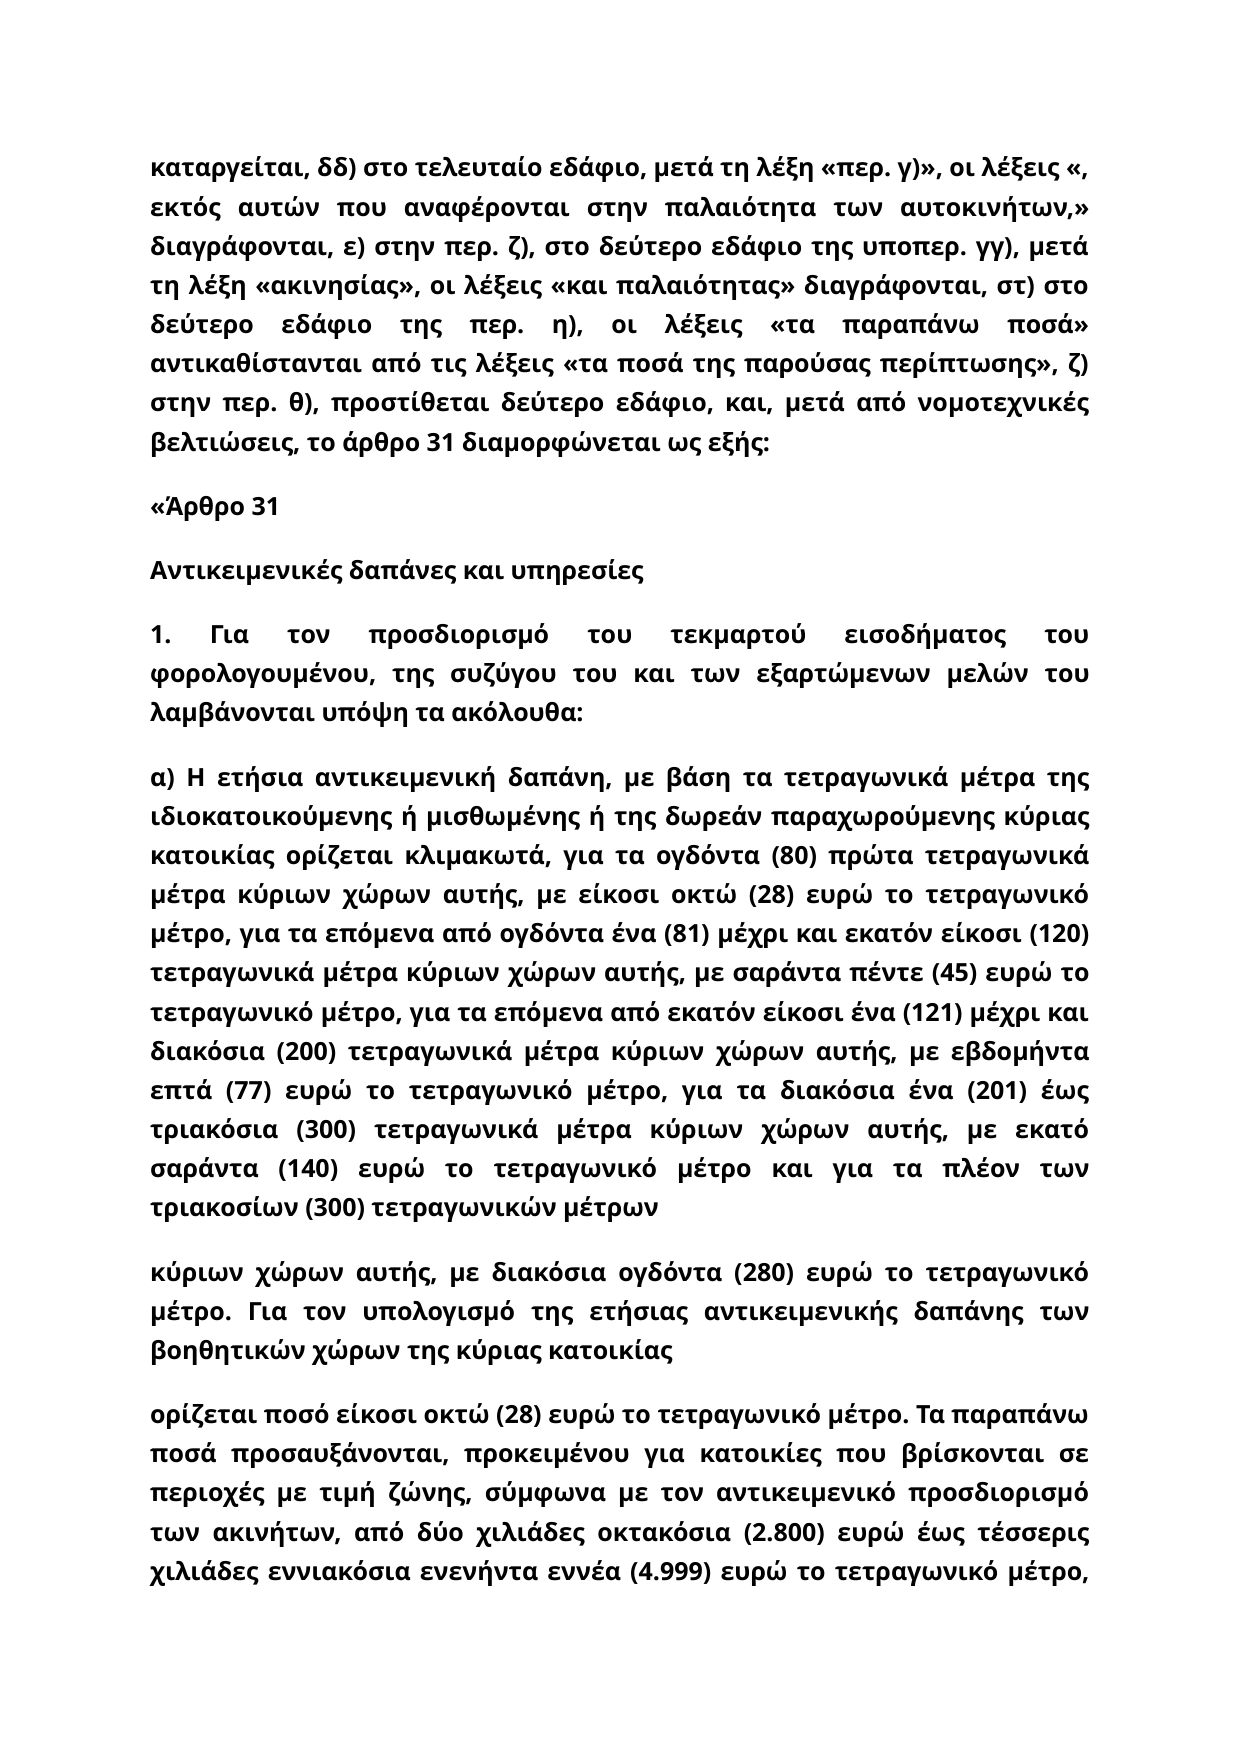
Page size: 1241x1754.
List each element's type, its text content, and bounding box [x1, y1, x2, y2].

text Αντικειμενικές δαπάνες και υπηρεσίες [150, 552, 1090, 587]
text 1. Για τον προσδιορισμό του τεκμαρτού εισοδήματος του φορολογουμένου, της συζύγου του και των εξαρτώμενων μελών του λαμβάνονται υπόψη τα ακόλουθα: [150, 617, 1090, 729]
text «Άρθρο 31 [150, 488, 1090, 522]
text ορίζεται ποσό είκοσι οκτώ (28) ευρώ το τετραγωνικό μέτρο. Τα παραπάνω ποσά προσαυξάνονται, προκειμένου για κατοικίες που βρίσκονται σε περιοχές με τιμή ζώνης, σύμφωνα με τον αντικειμενικό προσδιορισμό των ακινήτων, από δύο χιλιάδες οκτακόσια (2.800) ευρώ έως τέσσερις χιλιάδες εννιακόσια ενενήντα εννέα (4.999) ευρώ το τετραγωνικό μέτρο, [150, 1397, 1090, 1587]
text καταργείται, δδ) στο τελευταίο εδάφιο, μετά τη λέξη «περ. γ)», οι λέξεις «, εκτός αυτών που αναφέρονται στην παλαιότητα των αυτοκινήτων,» διαγράφονται, ε) στην περ. ζ), στο δεύτερο εδάφιο της υποπερ. γγ), μετά τη λέξη «ακινησίας», οι λέξεις «και παλαιότητας» διαγράφονται, στ) στο δεύτερο εδάφιο της περ. η), οι λέξεις «τα παραπάνω ποσά» αντικαθίστανται από τις λέξεις «τα ποσά της παρούσας περίπτωσης», ζ) στην περ. θ), προστίθεται δεύτερο εδάφιο, και, μετά από νομοτεχνικές βελτιώσεις, το άρθρο 31 διαμορφώνεται ως εξής: [150, 150, 1090, 458]
text α) Η ετήσια αντικειμενική δαπάνη, με βάση τα τετραγωνικά μέτρα της ιδιοκατοικούμενης ή μισθωμένης ή της δωρεάν παραχωρούμενης κύριας κατοικίας ορίζεται κλιμακωτά, για τα ογδόντα (80) πρώτα τετραγωνικά μέτρα κύριων χώρων αυτής, με είκοσι οκτώ (28) ευρώ το τετραγωνικό μέτρο, για τα επόμενα από ογδόντα ένα (81) μέχρι και εκατόν είκοσι (120) τετραγωνικά μέτρα κύριων χώρων αυτής, με σαράντα πέντε (45) ευρώ το τετραγωνικό μέτρο, για τα επόμενα από εκατόν είκοσι ένα (121) μέχρι και διακόσια (200) τετραγωνικά μέτρα κύριων χώρων αυτής, με εβδομήντα επτά (77) ευρώ το τετραγωνικό μέτρο, για τα διακόσια ένα (201) έως τριακόσια (300) τετραγωνικά μέτρα κύριων χώρων αυτής, με εκατό σαράντα (140) ευρώ το τετραγωνικό μέτρο και για τα πλέον των τριακοσίων (300) τετραγωνικών μέτρων [150, 759, 1090, 1224]
text κύριων χώρων αυτής, με διακόσια ογδόντα (280) ευρώ το τετραγωνικό μέτρο. Για τον υπολογισμό της ετήσιας αντικειμενικής δαπάνης των βοηθητικών χώρων της κύριας κατοικίας [150, 1254, 1090, 1367]
